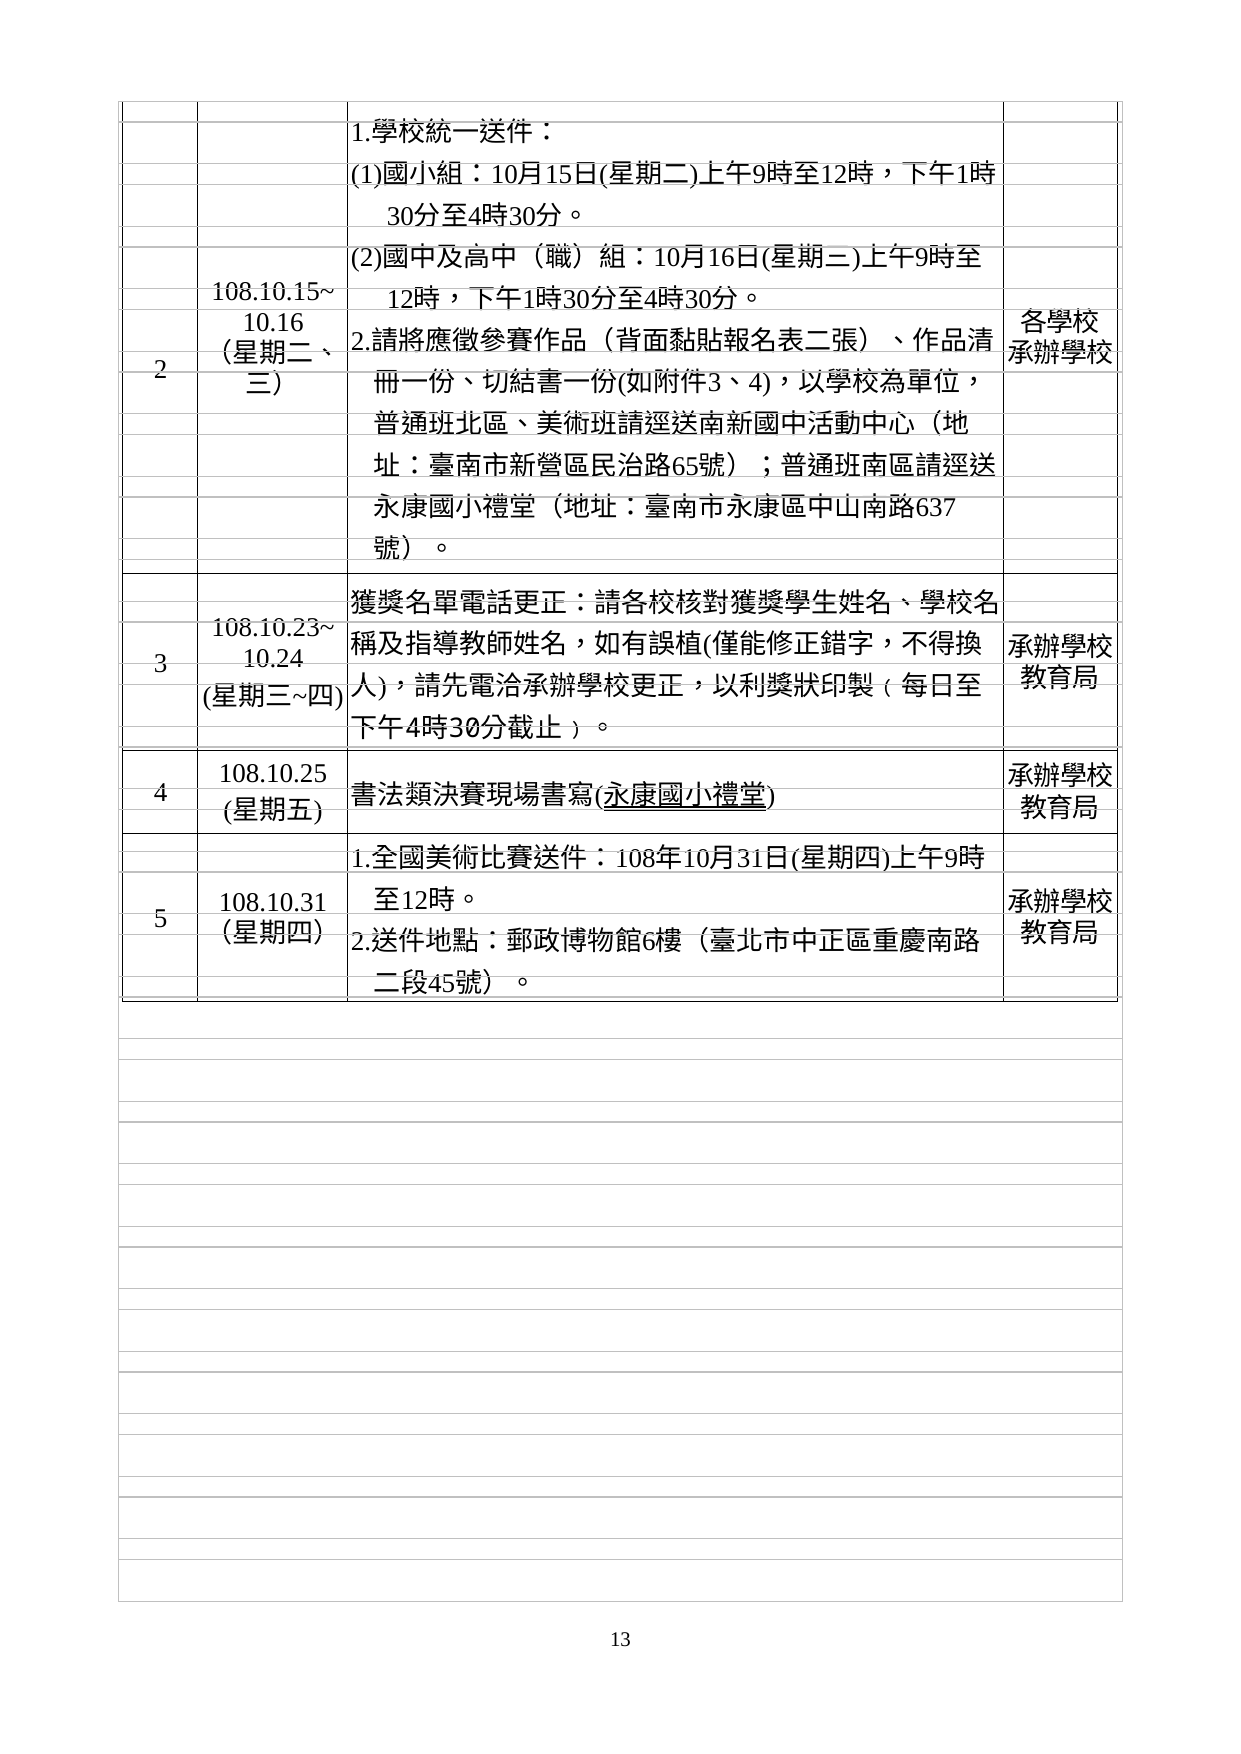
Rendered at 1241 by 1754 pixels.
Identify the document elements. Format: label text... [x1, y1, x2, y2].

table_cell 108.10.15~ 10.16 （星期二、三） [198, 289, 347, 309]
table_cell 3 [123, 574, 197, 601]
table_cell 108.10.15~ 10.16 （星期二、三） [198, 310, 347, 351]
table_cell 1.學校統一送件： (1)國小組：10月15日(星期二)上午9時至12時，下午1時30分至4時30分。 (2)國中及高中（職）組：10月16日(星期三)上午9時至12時，下午1時30分至4時30分。 2.請將應徵參賽作品（背面黏貼報名表二張）、作品清冊一份、切結書一份(如附件3、4)，以學校為單位，普通班北區、美術班請逕送南新國中活動中心（地址：臺南市新營區民治路65號）；普通班南區請逕送永康國小禮堂（地址：臺南市永康區中山南路637號）。 [731, 289, 1003, 309]
table_cell 各學校 承辦學校 [1004, 498, 1117, 538]
table_cell 4 [123, 751, 197, 788]
table_cell 承辦學校 教育局 [1004, 834, 1117, 851]
table_cell 各學校 承辦學校 [1004, 352, 1117, 371]
table_cell 108.10.15~ 10.16 （星期二、三） [198, 560, 347, 573]
table_cell 108.10.25 (星期五) [198, 789, 347, 809]
table_cell 5 [123, 834, 197, 851]
table_cell 1.學校統一送件： (1)國小組：10月15日(星期二)上午9時至12時，下午1時30分至4時30分。 (2)國中及高中（職）組：10月16日(星期三)上午9時至12時，下午1時30分至4時30分。 2.請將應徵參賽作品（背面黏貼報名表二張）、作品清冊一份、切結書一份(如附件3、4)，以學校為單位，普通班北區、美術班請逕送南新國中活動中心（地址：臺南市新營區民治路65號）；普通班南區請逕送永康國小禮堂（地址：臺南市永康區中山南路637號）。 [348, 560, 1003, 573]
table_cell 2 [123, 352, 197, 371]
table_cell 108.10.15~ 10.16 （星期二、三） [198, 185, 347, 226]
table_cell 108.10.23~ 10.24 (星期三~四) [198, 664, 347, 684]
table_cell 3 [123, 602, 197, 621]
table_cell 承辦學校 教育局 [1004, 914, 1117, 934]
table_cell 各學校 承辦學校 [1004, 123, 1117, 163]
table_cell 108.10.15~ 10.16 （星期二、三） [198, 414, 347, 434]
table_cell 1.全國美術比賽送件：108年10月31日(星期四)上午9時至12時。 2.送件地點：郵政博物館6樓（臺北市中正區重慶南路二段45號）。 [348, 873, 1003, 913]
table_cell 3 [123, 727, 197, 746]
table_cell 2 [123, 477, 197, 496]
table_cell 108.10.23~ 10.24 (星期三~四) [198, 623, 347, 663]
table_cell 承辦學校 教育局 [1004, 623, 1117, 663]
table_cell 3 [123, 685, 197, 726]
table_cell 1.學校統一送件： (1)國小組：10月15日(星期二)上午9時至12時，下午1時30分至4時30分。 (2)國中及高中（職）組：10月16日(星期三)上午9時至12時，下午1時30分至4時30分。 2.請將應徵參賽作品（背面黏貼報名表二張）、作品清冊一份、切結書一份(如附件3、4)，以學校為單位，普通班北區、美術班請逕送南新國中活動中心（地址：臺南市新營區民治路65號）；普通班南區請逕送永康國小禮堂（地址：臺南市永康區中山南路637號）。 [348, 435, 1003, 476]
table_cell 1.全國美術比賽送件：108年10月31日(星期四)上午9時至12時。 2.送件地點：郵政博物館6樓（臺北市中正區重慶南路二段45號）。 [348, 914, 1003, 934]
table_cell 承辦學校 教育局 [1004, 685, 1117, 726]
table_cell 獲獎名單電話更正：請各校核對獲獎學生姓名、學校名稱及指導教師姓名，如有誤植(僅能修正錯字，不得換人)，請先電洽承辦學校更正，以利獎狀印製﹙每日至下午4時30分截止﹚。 [348, 727, 1003, 746]
table_cell 各學校 承辦學校 [1004, 373, 1117, 413]
table_cell 108.10.15~ 10.16 （星期二、三） [198, 227, 347, 246]
table_cell 承辦學校 教育局 [1004, 789, 1117, 809]
table_cell 承辦學校 教育局 [1004, 664, 1029, 684]
table_cell 108.10.15~ 10.16 （星期二、三） [198, 164, 347, 184]
table_cell 書法類決賽現場書寫(永康國小禮堂) [348, 789, 600, 809]
table_cell 5 [123, 852, 197, 871]
table_cell 2 [123, 248, 197, 288]
table_cell 5 [123, 873, 197, 913]
table_cell 獲獎名單電話更正：請各校核對獲獎學生姓名、學校名稱及指導教師姓名，如有誤植(僅能修正錯字，不得換人)，請先電洽承辦學校更正，以利獎狀印製﹙每日至下午4時30分截止﹚。 [348, 685, 1003, 726]
table_cell 108.10.15~ 10.16 （星期二、三） [198, 373, 347, 413]
table_cell 承辦學校 教育局 [1004, 574, 1117, 601]
table_cell 108.10.31 （星期四） [198, 873, 347, 913]
table_cell 1.學校統一送件： (1)國小組：10月15日(星期二)上午9時至12時，下午1時30分至4時30分。 (2)國中及高中（職）組：10月16日(星期三)上午9時至12時，下午1時30分至4時30分。 2.請將應徵參賽作品（背面黏貼報名表二張）、作品清冊一份、切結書一份(如附件3、4)，以學校為單位，普通班北區、美術班請逕送南新國中活動中心（地址：臺南市新營區民治路65號）；普通班南區請逕送永康國小禮堂（地址：臺南市永康區中山南路637號）。 [348, 123, 1003, 163]
table_cell 108.10.15~ 10.16 （星期二、三） [198, 477, 347, 496]
table_cell 108.10.31 （星期四） [198, 935, 347, 976]
table_cell 各學校 承辦學校 [1004, 539, 1117, 559]
table_cell 1.學校統一送件： (1)國小組：10月15日(星期二)上午9時至12時，下午1時30分至4時30分。 (2)國中及高中（職）組：10月16日(星期三)上午9時至12時，下午1時30分至4時30分。 2.請將應徵參賽作品（背面黏貼報名表二張）、作品清冊一份、切結書一份(如附件3、4)，以學校為單位，普通班北區、美術班請逕送南新國中活動中心（地址：臺南市新營區民治路65號）；普通班南區請逕送永康國小禮堂（地址：臺南市永康區中山南路637號）。 [348, 352, 1003, 371]
table_cell 2 [123, 227, 197, 246]
table_cell 108.10.31 （星期四） [198, 914, 347, 934]
table_cell 2 [123, 373, 197, 413]
table_cell 1.全國美術比賽送件：108年10月31日(星期四)上午9時至12時。 2.送件地點：郵政博物館6樓（臺北市中正區重慶南路二段45號）。 [885, 852, 1003, 871]
table_cell 108.10.25 (星期五) [198, 810, 347, 833]
table_cell 108.10.15~ 10.16 （星期二、三） [198, 102, 347, 121]
table_cell 108.10.23~ 10.24 (星期三~四) [198, 727, 347, 746]
table_cell 108.10.23~ 10.24 (星期三~四) [198, 602, 347, 621]
table_cell 承辦學校 教育局 [1004, 727, 1117, 746]
table_cell 書法類決賽現場書寫(永康國小禮堂) [699, 789, 719, 806]
table_cell 108.10.15~ 10.16 （星期二、三） [198, 539, 347, 559]
table_cell 獲獎名單電話更正：請各校核對獲獎學生姓名、學校名稱及指導教師姓名，如有誤植(僅能修正錯字，不得換人)，請先電洽承辦學校更正，以利獎狀印製﹙每日至下午4時30分截止﹚。 [348, 602, 1003, 621]
table_cell 1.學校統一送件： (1)國小組：10月15日(星期二)上午9時至12時，下午1時30分至4時30分。 (2)國中及高中（職）組：10月16日(星期三)上午9時至12時，下午1時30分至4時30分。 2.請將應徵參賽作品（背面黏貼報名表二張）、作品清冊一份、切結書一份(如附件3、4)，以學校為單位，普通班北區、美術班請逕送南新國中活動中心（地址：臺南市新營區民治路65號）；普通班南區請逕送永康國小禮堂（地址：臺南市永康區中山南路637號）。 [348, 498, 1003, 538]
table_cell 2 [123, 123, 197, 163]
table_cell 承辦學校 教育局 [1004, 810, 1117, 833]
table_cell 2 [123, 560, 197, 573]
table_cell 各學校 承辦學校 [1004, 414, 1117, 434]
table_cell 獲獎名單電話更正：請各校核對獲獎學生姓名、學校名稱及指導教師姓名，如有誤植(僅能修正錯字，不得換人)，請先電洽承辦學校更正，以利獎狀印製﹙每日至下午4時30分截止﹚。 [348, 623, 1003, 663]
table_cell 108.10.15~ 10.16 （星期二、三） [198, 352, 347, 371]
table_cell 承辦學校 教育局 [1004, 873, 1117, 913]
table_cell 書法類決賽現場書寫(永康國小禮堂) [769, 789, 1003, 809]
table_cell 1.全國美術比賽送件：108年10月31日(星期四)上午9時至12時。 2.送件地點：郵政博物館6樓（臺北市中正區重慶南路二段45號）。 [348, 977, 1003, 996]
table_cell 承辦學校 教育局 [1004, 602, 1117, 621]
table_cell 2 [123, 185, 197, 226]
table_cell 2 [123, 498, 197, 538]
table_cell 2 [123, 539, 197, 559]
table_cell 108.10.15~ 10.16 （星期二、三） [198, 435, 347, 476]
table_cell 2 [123, 310, 197, 351]
table_cell 書法類決賽現場書寫(永康國小禮堂) [348, 810, 1003, 833]
table_cell 1.學校統一送件： (1)國小組：10月15日(星期二)上午9時至12時，下午1時30分至4時30分。 (2)國中及高中（職）組：10月16日(星期三)上午9時至12時，下午1時30分至4時30分。 2.請將應徵參賽作品（背面黏貼報名表二張）、作品清冊一份、切結書一份(如附件3、4)，以學校為單位，普通班北區、美術班請逕送南新國中活動中心（地址：臺南市新營區民治路65號）；普通班南區請逕送永康國小禮堂（地址：臺南市永康區中山南路637號）。 [348, 310, 1003, 351]
table_cell 1.全國美術比賽送件：108年10月31日(星期四)上午9時至12時。 2.送件地點：郵政博物館6樓（臺北市中正區重慶南路二段45號）。 [795, 852, 886, 871]
table_cell 書法類決賽現場書寫(永康國小禮堂) [598, 789, 771, 809]
table_cell 獲獎名單電話更正：請各校核對獲獎學生姓名、學校名稱及指導教師姓名，如有誤植(僅能修正錯字，不得換人)，請先電洽承辦學校更正，以利獎狀印製﹙每日至下午4時30分截止﹚。 [348, 574, 1003, 601]
table_cell 108.10.23~ 10.24 (星期三~四) [198, 574, 347, 601]
table_cell 1.學校統一送件： (1)國小組：10月15日(星期二)上午9時至12時，下午1時30分至4時30分。 (2)國中及高中（職）組：10月16日(星期三)上午9時至12時，下午1時30分至4時30分。 2.請將應徵參賽作品（背面黏貼報名表二張）、作品清冊一份、切結書一份(如附件3、4)，以學校為單位，普通班北區、美術班請逕送南新國中活動中心（地址：臺南市新營區民治路65號）；普通班南區請逕送永康國小禮堂（地址：臺南市永康區中山南路637號）。 [348, 185, 1003, 226]
table_cell 獲獎名單電話更正：請各校核對獲獎學生姓名、學校名稱及指導教師姓名，如有誤植(僅能修正錯字，不得換人)，請先電洽承辦學校更正，以利獎狀印製﹙每日至下午4時30分截止﹚。 [348, 664, 1003, 684]
table_cell 108.10.31 （星期四） [198, 977, 347, 996]
table_cell 各學校 承辦學校 [1004, 185, 1117, 226]
table_cell 各學校 承辦學校 [1004, 560, 1117, 573]
table_cell 各學校 承辦學校 [1004, 477, 1117, 496]
table_cell 書法類決賽現場書寫(永康國小禮堂) [348, 751, 1003, 788]
table_cell 1.學校統一送件： (1)國小組：10月15日(星期二)上午9時至12時，下午1時30分至4時30分。 (2)國中及高中（職）組：10月16日(星期三)上午9時至12時，下午1時30分至4時30分。 2.請將應徵參賽作品（背面黏貼報名表二張）、作品清冊一份、切結書一份(如附件3、4)，以學校為單位，普通班北區、美術班請逕送南新國中活動中心（地址：臺南市新營區民治路65號）；普通班南區請逕送永康國小禮堂（地址：臺南市永康區中山南路637號）。 [348, 102, 1003, 121]
table_cell 1.全國美術比賽送件：108年10月31日(星期四)上午9時至12時。 2.送件地點：郵政博物館6樓（臺北市中正區重慶南路二段45號）。 [348, 852, 796, 871]
table_cell 108.10.15~ 10.16 （星期二、三） [198, 248, 347, 288]
table_cell 5 [123, 977, 197, 996]
table_cell 1.全國美術比賽送件：108年10月31日(星期四)上午9時至12時。 2.送件地點：郵政博物館6樓（臺北市中正區重慶南路二段45號）。 [348, 935, 1003, 976]
table_cell 各學校 承辦學校 [1004, 102, 1117, 121]
table_cell 3 [123, 623, 197, 663]
table_cell 108.10.15~ 10.16 （星期二、三） [198, 123, 347, 163]
table_cell 承辦學校 教育局 [1038, 664, 1117, 684]
table_cell 1.全國美術比賽送件：108年10月31日(星期四)上午9時至12時。 2.送件地點：郵政博物館6樓（臺北市中正區重慶南路二段45號）。 [348, 834, 1003, 851]
table_cell 108.10.25 (星期五) [198, 751, 347, 788]
table_cell 5 [123, 914, 197, 934]
table_cell 1.學校統一送件： (1)國小組：10月15日(星期二)上午9時至12時，下午1時30分至4時30分。 (2)國中及高中（職）組：10月16日(星期三)上午9時至12時，下午1時30分至4時30分。 2.請將應徵參賽作品（背面黏貼報名表二張）、作品清冊一份、切結書一份(如附件3、4)，以學校為單位，普通班北區、美術班請逕送南新國中活動中心（地址：臺南市新營區民治路65號）；普通班南區請逕送永康國小禮堂（地址：臺南市永康區中山南路637號）。 [348, 477, 1003, 496]
table_cell 各學校 承辦學校 [1004, 227, 1117, 246]
table_cell 108.10.23~ 10.24 (星期三~四) [198, 685, 347, 726]
table_cell 承辦學校 教育局 [1004, 935, 1117, 976]
table_cell 1.學校統一送件： (1)國小組：10月15日(星期二)上午9時至12時，下午1時30分至4時30分。 (2)國中及高中（職）組：10月16日(星期三)上午9時至12時，下午1時30分至4時30分。 2.請將應徵參賽作品（背面黏貼報名表二張）、作品清冊一份、切結書一份(如附件3、4)，以學校為單位，普通班北區、美術班請逕送南新國中活動中心（地址：臺南市新營區民治路65號）；普通班南區請逕送永康國小禮堂（地址：臺南市永康區中山南路637號）。 [348, 248, 1003, 288]
table_cell 1.學校統一送件： (1)國小組：10月15日(星期二)上午9時至12時，下午1時30分至4時30分。 (2)國中及高中（職）組：10月16日(星期三)上午9時至12時，下午1時30分至4時30分。 2.請將應徵參賽作品（背面黏貼報名表二張）、作品清冊一份、切結書一份(如附件3、4)，以學校為單位，普通班北區、美術班請逕送南新國中活動中心（地址：臺南市新營區民治路65號）；普通班南區請逕送永康國小禮堂（地址：臺南市永康區中山南路637號）。 [406, 539, 1003, 559]
table_cell 4 [123, 789, 197, 809]
table_cell 承辦學校 教育局 [1004, 852, 1117, 871]
table_cell 承辦學校 教育局 [1004, 751, 1117, 788]
table_cell 108.10.31 （星期四） [198, 834, 347, 851]
table_cell 2 [123, 164, 197, 184]
table_cell 各學校 承辦學校 [1004, 289, 1117, 309]
table_cell 各學校 承辦學校 [1004, 310, 1117, 351]
table_cell 4 [123, 810, 197, 833]
table_cell 1.學校統一送件： (1)國小組：10月15日(星期二)上午9時至12時，下午1時30分至4時30分。 (2)國中及高中（職）組：10月16日(星期三)上午9時至12時，下午1時30分至4時30分。 2.請將應徵參賽作品（背面黏貼報名表二張）、作品清冊一份、切結書一份(如附件3、4)，以學校為單位，普通班北區、美術班請逕送南新國中活動中心（地址：臺南市新營區民治路65號）；普通班南區請逕送永康國小禮堂（地址：臺南市永康區中山南路637號）。 [348, 373, 1003, 413]
table_cell 108.10.31 （星期四） [198, 852, 347, 871]
table_cell 3 [123, 664, 197, 684]
table_cell 各學校 承辦學校 [1004, 164, 1117, 184]
table_cell 各學校 承辦學校 [1004, 248, 1117, 288]
table_cell 承辦學校 教育局 [1004, 977, 1117, 996]
table_cell 各學校 承辦學校 [1004, 435, 1117, 476]
table_cell 2 [123, 435, 197, 476]
table_cell 1.學校統一送件： (1)國小組：10月15日(星期二)上午9時至12時，下午1時30分至4時30分。 (2)國中及高中（職）組：10月16日(星期三)上午9時至12時，下午1時30分至4時30分。 2.請將應徵參賽作品（背面黏貼報名表二張）、作品清冊一份、切結書一份(如附件3、4)，以學校為單位，普通班北區、美術班請逕送南新國中活動中心（地址：臺南市新營區民治路65號）；普通班南區請逕送永康國小禮堂（地址：臺南市永康區中山南路637號）。 [348, 227, 1003, 246]
table_cell 2 [123, 289, 197, 309]
table_cell 5 [123, 935, 197, 976]
table_cell 108.10.15~ 10.16 （星期二、三） [198, 498, 347, 538]
table_cell 2 [123, 102, 197, 121]
table_cell 2 [123, 414, 197, 434]
